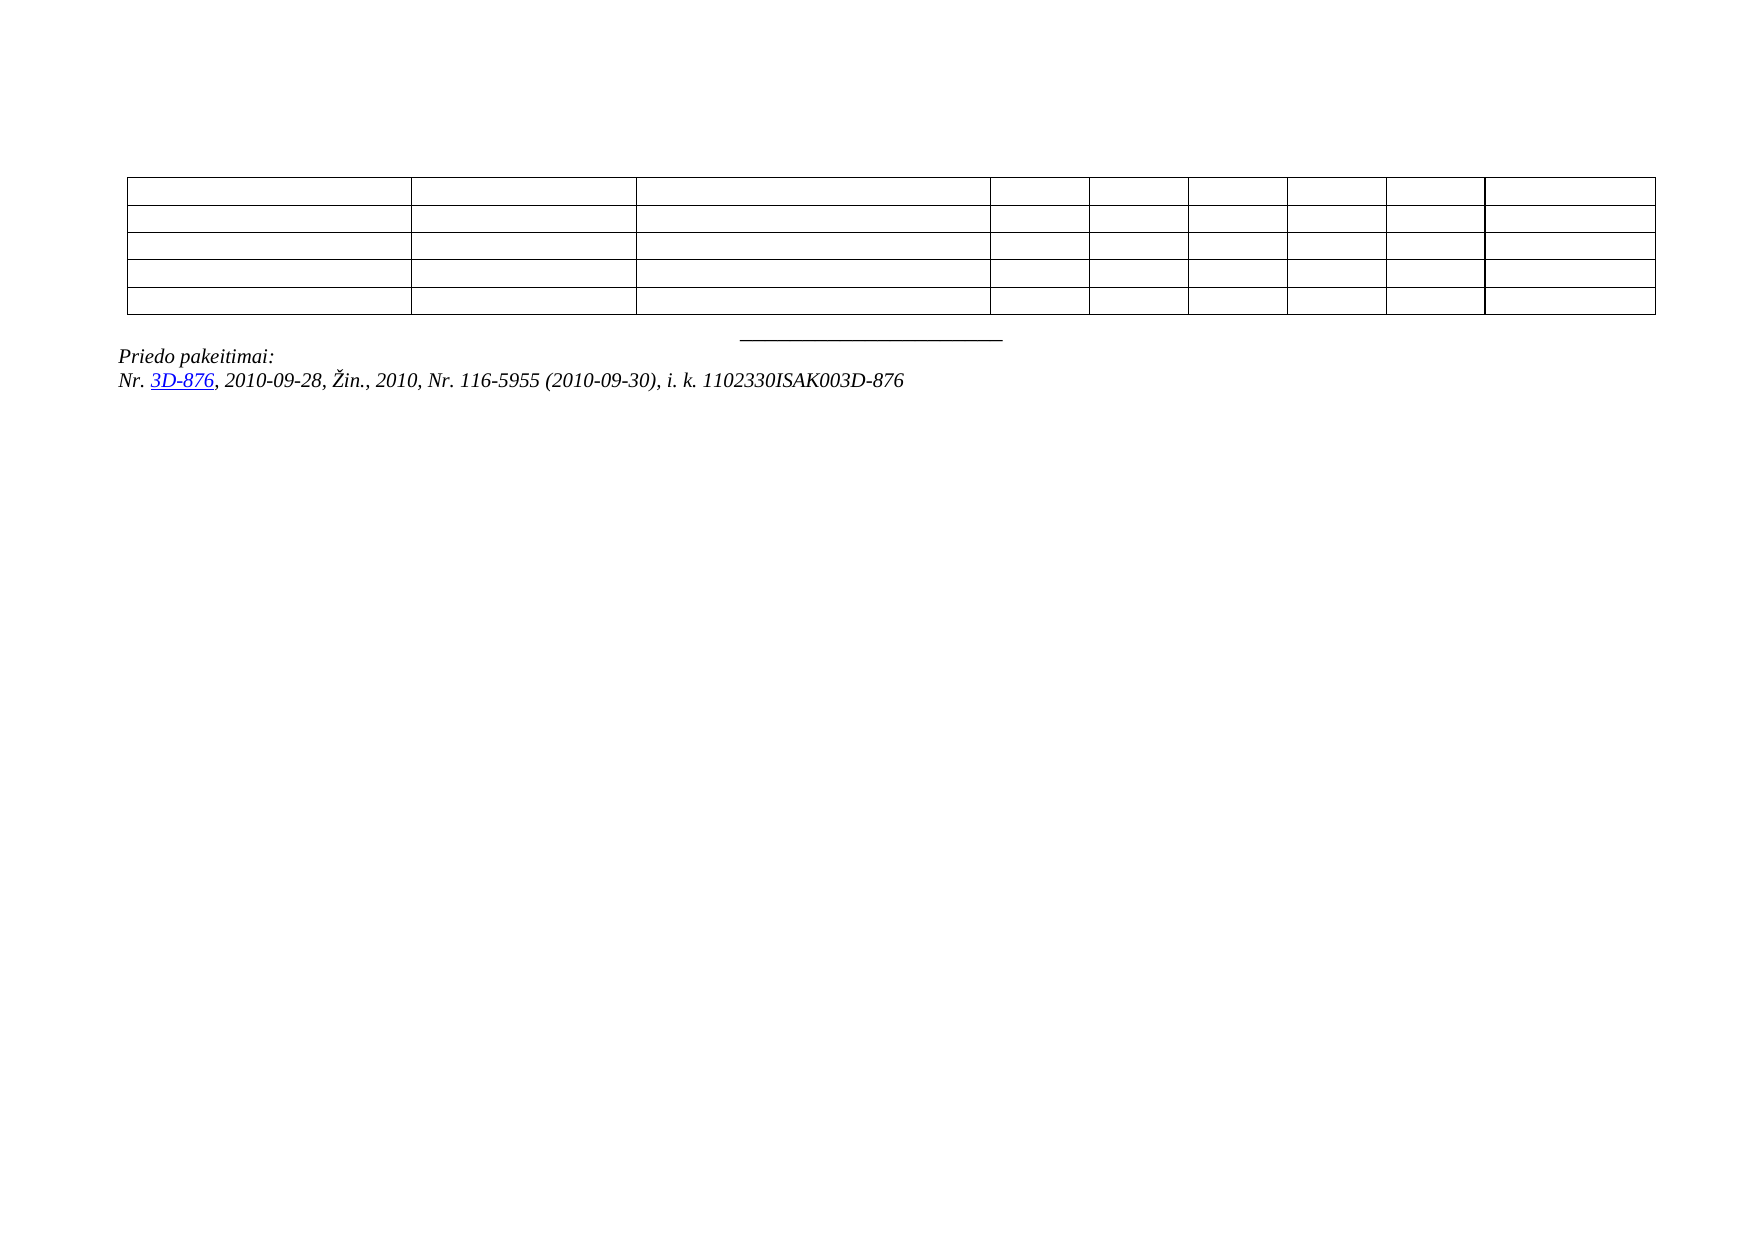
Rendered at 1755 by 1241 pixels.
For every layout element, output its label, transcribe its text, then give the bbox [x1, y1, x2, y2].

table_cell [1486, 206, 1655, 232]
table_cell [991, 178, 1089, 204]
table_cell [1189, 206, 1287, 232]
table_cell [1486, 233, 1655, 259]
table_cell [412, 260, 636, 287]
table_cell [128, 260, 411, 287]
table_cell [1090, 288, 1188, 314]
table_cell [1288, 260, 1386, 287]
table_cell [128, 178, 411, 204]
table_cell [1189, 178, 1287, 204]
table_cell [1189, 233, 1287, 259]
table_cell [1387, 178, 1484, 204]
table_cell [1486, 288, 1655, 314]
table_cell [1189, 260, 1287, 287]
table_cell [412, 206, 636, 232]
table_cell [1090, 178, 1188, 204]
table_cell [1288, 288, 1386, 314]
text Priedo pakeitimai: [118, 344, 1624, 368]
table_cell [1288, 178, 1386, 204]
table_cell [637, 288, 990, 314]
text Nr. 3D-876, 2010-09-28, Žin., 2010, Nr. 116-5955 (2010-09-30), i. k. 1102330ISAK003D-876 [118, 368, 1624, 392]
table_cell [1387, 233, 1484, 259]
table_cell [128, 206, 411, 232]
table_cell [128, 288, 411, 314]
table_cell [1387, 288, 1484, 314]
table_cell [1387, 206, 1484, 232]
table_cell [991, 206, 1089, 232]
table_cell [1288, 233, 1386, 259]
table_cell [1090, 233, 1188, 259]
table_cell [412, 288, 636, 314]
table_cell [412, 233, 636, 259]
table_cell [991, 260, 1089, 287]
table_cell [1090, 206, 1188, 232]
table_cell [637, 233, 990, 259]
table_cell [1387, 260, 1484, 287]
table_cell [991, 288, 1089, 314]
table_cell [637, 206, 990, 232]
table_cell [128, 233, 411, 259]
text _____________________ [118, 315, 1624, 344]
table_cell [1189, 288, 1287, 314]
table_cell [1486, 178, 1655, 204]
table_cell [1090, 260, 1188, 287]
table_cell [412, 178, 636, 204]
table_cell [991, 233, 1089, 259]
table_cell [637, 178, 990, 204]
table_cell [1288, 206, 1386, 232]
table_cell [1486, 260, 1655, 287]
table_cell [637, 260, 990, 287]
